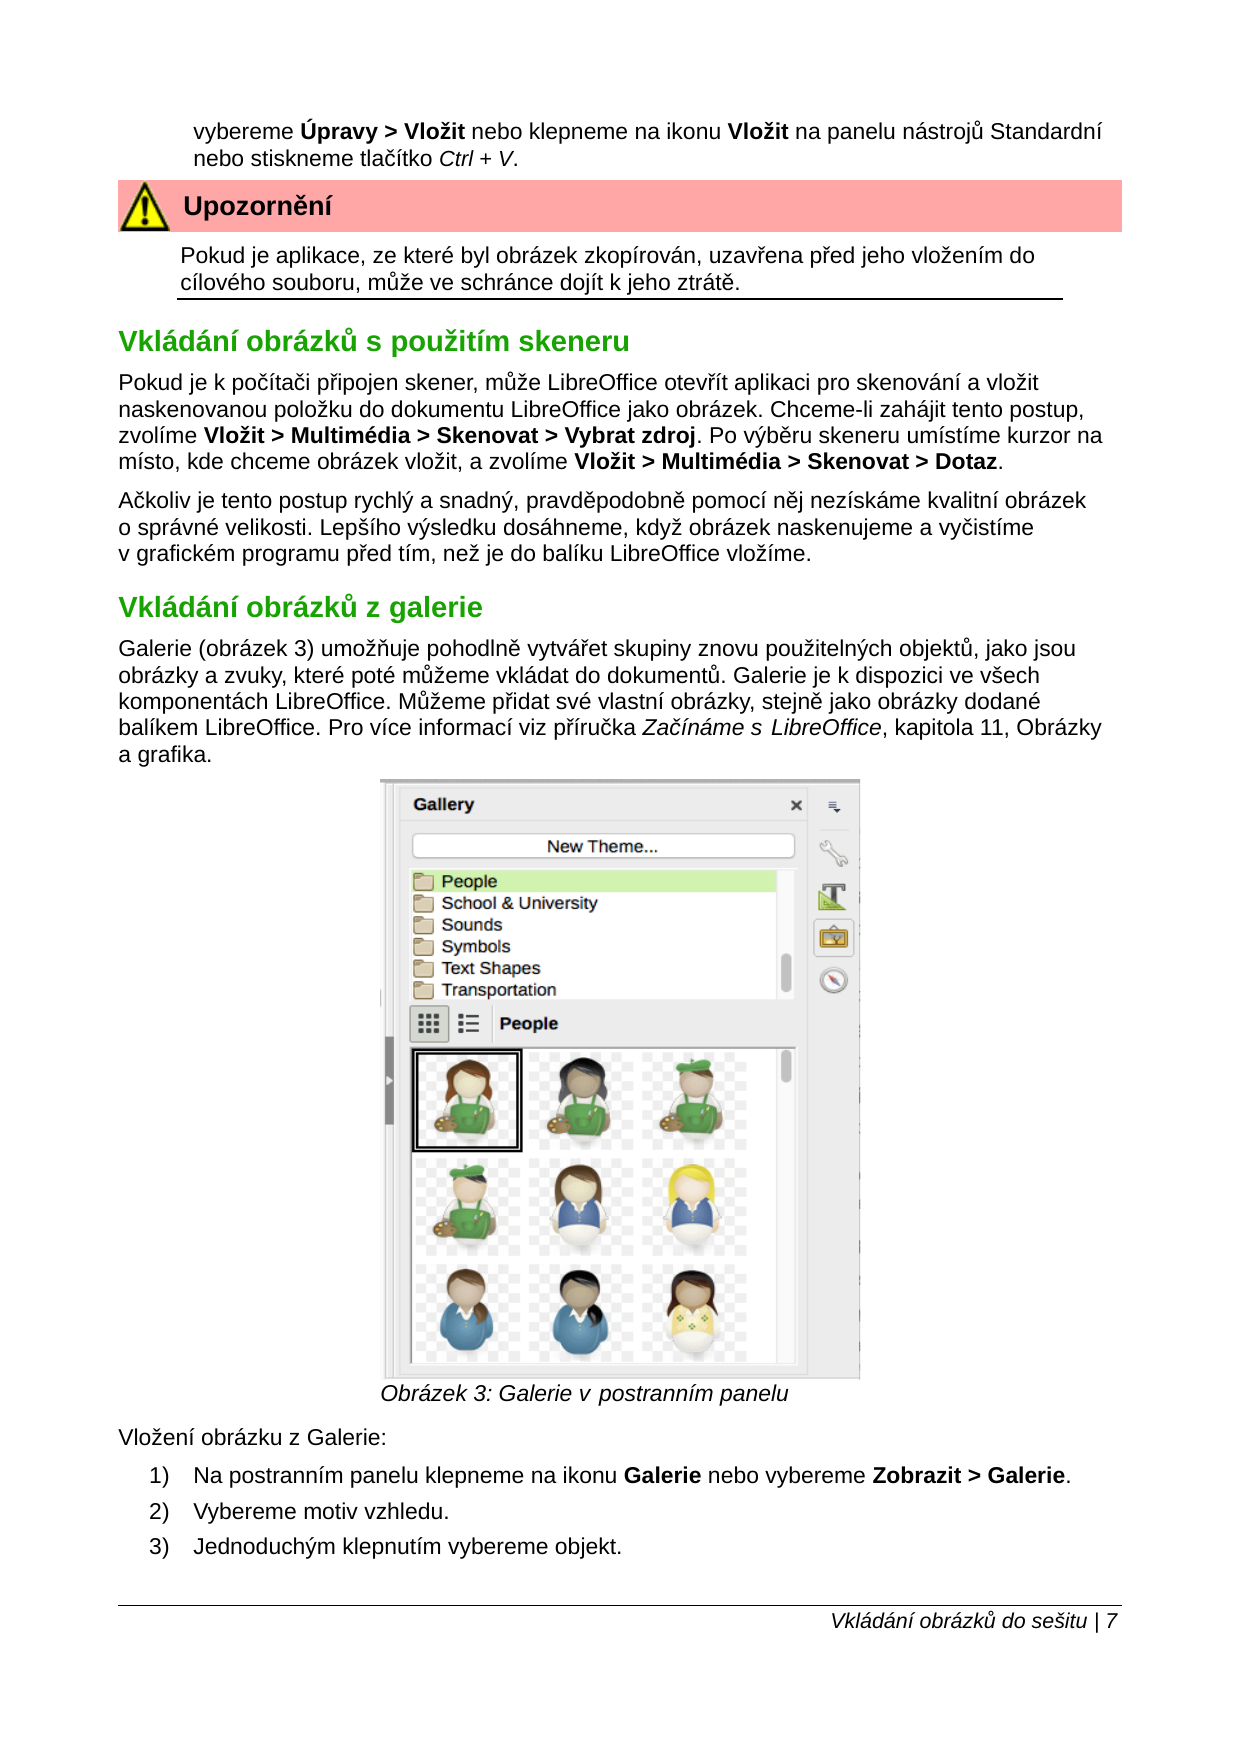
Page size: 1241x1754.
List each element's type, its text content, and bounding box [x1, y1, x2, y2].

list Na postranním panelu klepneme na ikonu Galerie nebo vybereme Zobrazit > Galerie. [169, 1462, 1122, 1489]
subtitle Upozornění [118, 180, 1122, 232]
list Vložení obrázku z Galerie: [118, 1424, 1122, 1450]
list Vybereme motiv vzhledu. [169, 1498, 1122, 1524]
list vybereme Úpravy > Vložit nebo klepneme na ikonu Vložit na panelu nástrojů Standardní nebo stiskneme tlačítko Ctrl + V. [169, 118, 1122, 171]
text Pokud je k počítači připojen skener, může LibreOffice otevřít aplikaci pro skenování a vložit naskenovanou položku do dokumentu LibreOffice jako obrázek. Chceme-li zahájit tento postup, zvolíme Vložit > Multimédia > Skenovat > Vybrat zdroj. Po výběru skeneru umístíme kurzor na místo, kde chceme obrázek vložit, a zvolíme Vložit > Multimédia > Skenovat > Dotaz. [118, 369, 1122, 475]
text Obrázek 3: Galerie v postranním panelu [380, 1380, 860, 1406]
text Galerie (obrázek 3) umožňuje pohodlně vytvářet skupiny znovu použitelných objektů, jako jsou obrázky a zvuky, které poté můžeme vkládat do dokumentů. Galerie je k dispozici ve všech komponentách LibreOffice. Můžeme přidat své vlastní obrázky, stejně jako obrázky dodané balíkem LibreOffice. Pro více informací viz příručka Začínáme s LibreOffice, kapitola 11, Obrázky a grafika. [118, 635, 1122, 767]
picture [380, 779, 861, 1380]
text Pokud je aplikace, ze které byl obrázek zkopírován, uzavřena před jeho vložením do cílového souboru, může ve schránce dojít k jeho ztrátě. [177, 239, 1063, 298]
text Ačkoliv je tento postup rychlý a snadný, pravděpodobně pomocí něj nezískáme kvalitní obrázek o správné velikosti. Lepšího výsledku dosáhneme, když obrázek naskenujeme a vyčistíme v grafickém programu před tím, než je do balíku LibreOffice vložíme. [118, 487, 1122, 566]
list Jednoduchým klepnutím vybereme objekt. [169, 1533, 1122, 1559]
subtitle Vkládání obrázků s použitím skeneru [118, 324, 1122, 357]
picture [119, 180, 170, 231]
subtitle Vkládání obrázků z galerie [118, 590, 1122, 623]
